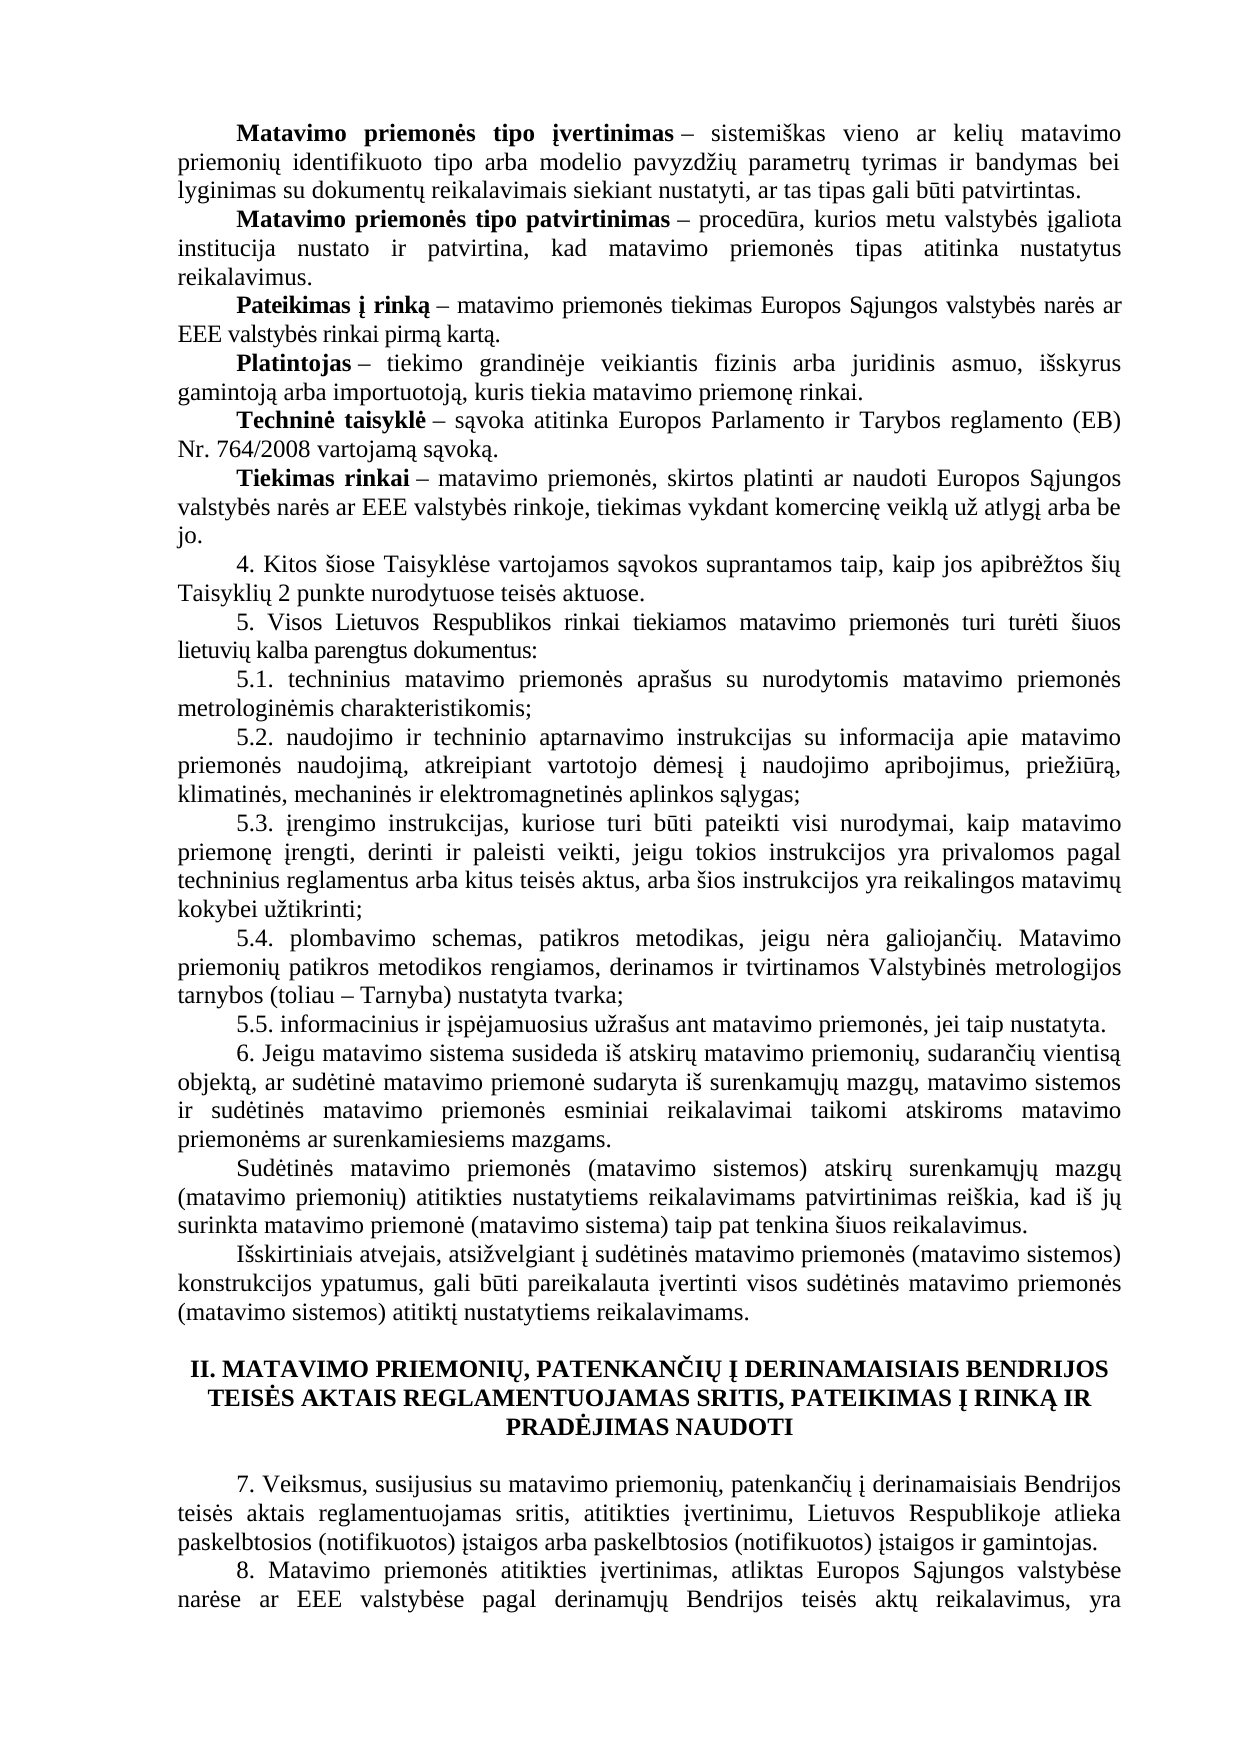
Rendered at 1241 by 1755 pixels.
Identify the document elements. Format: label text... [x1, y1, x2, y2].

text II. MATAVIMO PRIEMONIŲ, PATENKANČIŲ Į DERINAMAISIAIS BENDRIJOS teisės aktais reglamentuojamas sritis, PATEIKIMAS Į RINKĄ IR PRADĖJIMAS NAUDOTI [177, 1354, 1122, 1441]
text 5.4. plombavimo schemas, patikros metodikas, jeigu nėra galiojančių. Matavimo priemonių patikros metodikos rengiamos, derinamos ir tvirtinamos Valstybinės metrologijos tarnybos (toliau – Tarnyba) nustatyta tvarka; [177, 923, 1122, 1009]
text Platintojas – tiekimo grandinėje veikiantis fizinis arba juridinis asmuo, išskyrus gamintoją arba importuotoją, kuris tiekia matavimo priemonę rinkai. [177, 348, 1122, 406]
text Matavimo priemonės tipo įvertinimas – sistemiškas vieno ar kelių matavimo priemonių identifikuoto tipo arba modelio pavyzdžių parametrų tyrimas ir bandymas bei lyginimas su dokumentų reikalavimais siekiant nustatyti, ar tas tipas gali būti patvirtintas. [177, 118, 1122, 204]
text 7. Veiksmus, susijusius su matavimo priemonių, patenkančių į derinamaisiais Bendrijos teisės aktais reglamentuojamas sritis, atitikties įvertinimu, Lietuvos Respublikoje atlieka paskelbtosios (notifikuotos) įstaigos arba paskelbtosios (notifikuotos) įstaigos ir gamintojas. [177, 1469, 1122, 1556]
text 6. Jeigu matavimo sistema susideda iš atskirų matavimo priemonių, sudarančių vientisą objektą, ar sudėtinė matavimo priemonė sudaryta iš surenkamųjų mazgų, matavimo sistemos ir sudėtinės matavimo priemonės esminiai reikalavimai taikomi atskiroms matavimo priemonėms ar surenkamiesiems mazgams. [177, 1038, 1122, 1153]
text 5.5. informacinius ir įspėjamuosius užrašus ant matavimo priemonės, jei taip nustatyta. [177, 1009, 1122, 1038]
text 5. Visos Lietuvos Respublikos rinkai tiekiamos matavimo priemonės turi turėti šiuos lietuvių kalba parengtus dokumentus: [177, 607, 1122, 664]
text 5.3. įrengimo instrukcijas, kuriose turi būti pateikti visi nurodymai, kaip matavimo priemonę įrengti, derinti ir paleisti veikti, jeigu tokios instrukcijos yra privalomos pagal techninius reglamentus arba kitus teisės aktus, arba šios instrukcijos yra reikalingos matavimų kokybei užtikrinti; [177, 808, 1122, 923]
text Techninė taisyklė – sąvoka atitinka Europos Parlamento ir Tarybos reglamento (EB) Nr. 764/2008 vartojamą sąvoką. [177, 406, 1122, 463]
text Tiekimas rinkai – matavimo priemonės, skirtos platinti ar naudoti Europos Sąjungos valstybės narės ar EEE valstybės rinkoje, tiekimas vykdant komercinę veiklą už atlygį arba be jo. [177, 463, 1122, 549]
text Sudėtinės matavimo priemonės (matavimo sistemos) atskirų surenkamųjų mazgų (matavimo priemonių) atitikties nustatytiems reikalavimams patvirtinimas reiškia, kad iš jų surinkta matavimo priemonė (matavimo sistema) taip pat tenkina šiuos reikalavimus. [177, 1153, 1122, 1239]
text 5.2. naudojimo ir techninio aptarnavimo instrukcijas su informacija apie matavimo priemonės naudojimą, atkreipiant vartotojo dėmesį į naudojimo apribojimus, priežiūrą, klimatinės, mechaninės ir elektromagnetinės aplinkos sąlygas; [177, 722, 1122, 808]
text 4. Kitos šiose Taisyklėse vartojamos sąvokos suprantamos taip, kaip jos apibrėžtos šių Taisyklių 2 punkte nurodytuose teisės aktuose. [177, 549, 1122, 607]
text 8. Matavimo priemonės atitikties įvertinimas, atliktas Europos Sąjungos valstybėse narėse ar EEE valstybėse pagal derinamųjų Bendrijos teisės aktų reikalavimus, yra [177, 1556, 1122, 1613]
text Matavimo priemonės tipo patvirtinimas – procedūra, kurios metu valstybės įgaliota institucija nustato ir patvirtina, kad matavimo priemonės tipas atitinka nustatytus reikalavimus. [177, 204, 1122, 291]
text Pateikimas į rinką – matavimo priemonės tiekimas Europos Sąjungos valstybės narės ar EEE valstybės rinkai pirmą kartą. [177, 291, 1122, 348]
text Išskirtiniais atvejais, atsižvelgiant į sudėtinės matavimo priemonės (matavimo sistemos) konstrukcijos ypatumus, gali būti pareikalauta įvertinti visos sudėtinės matavimo priemonės (matavimo sistemos) atitiktį nustatytiems reikalavimams. [177, 1239, 1122, 1326]
text 5.1. techninius matavimo priemonės aprašus su nurodytomis matavimo priemonės metrologinėmis charakteristikomis; [177, 664, 1122, 722]
